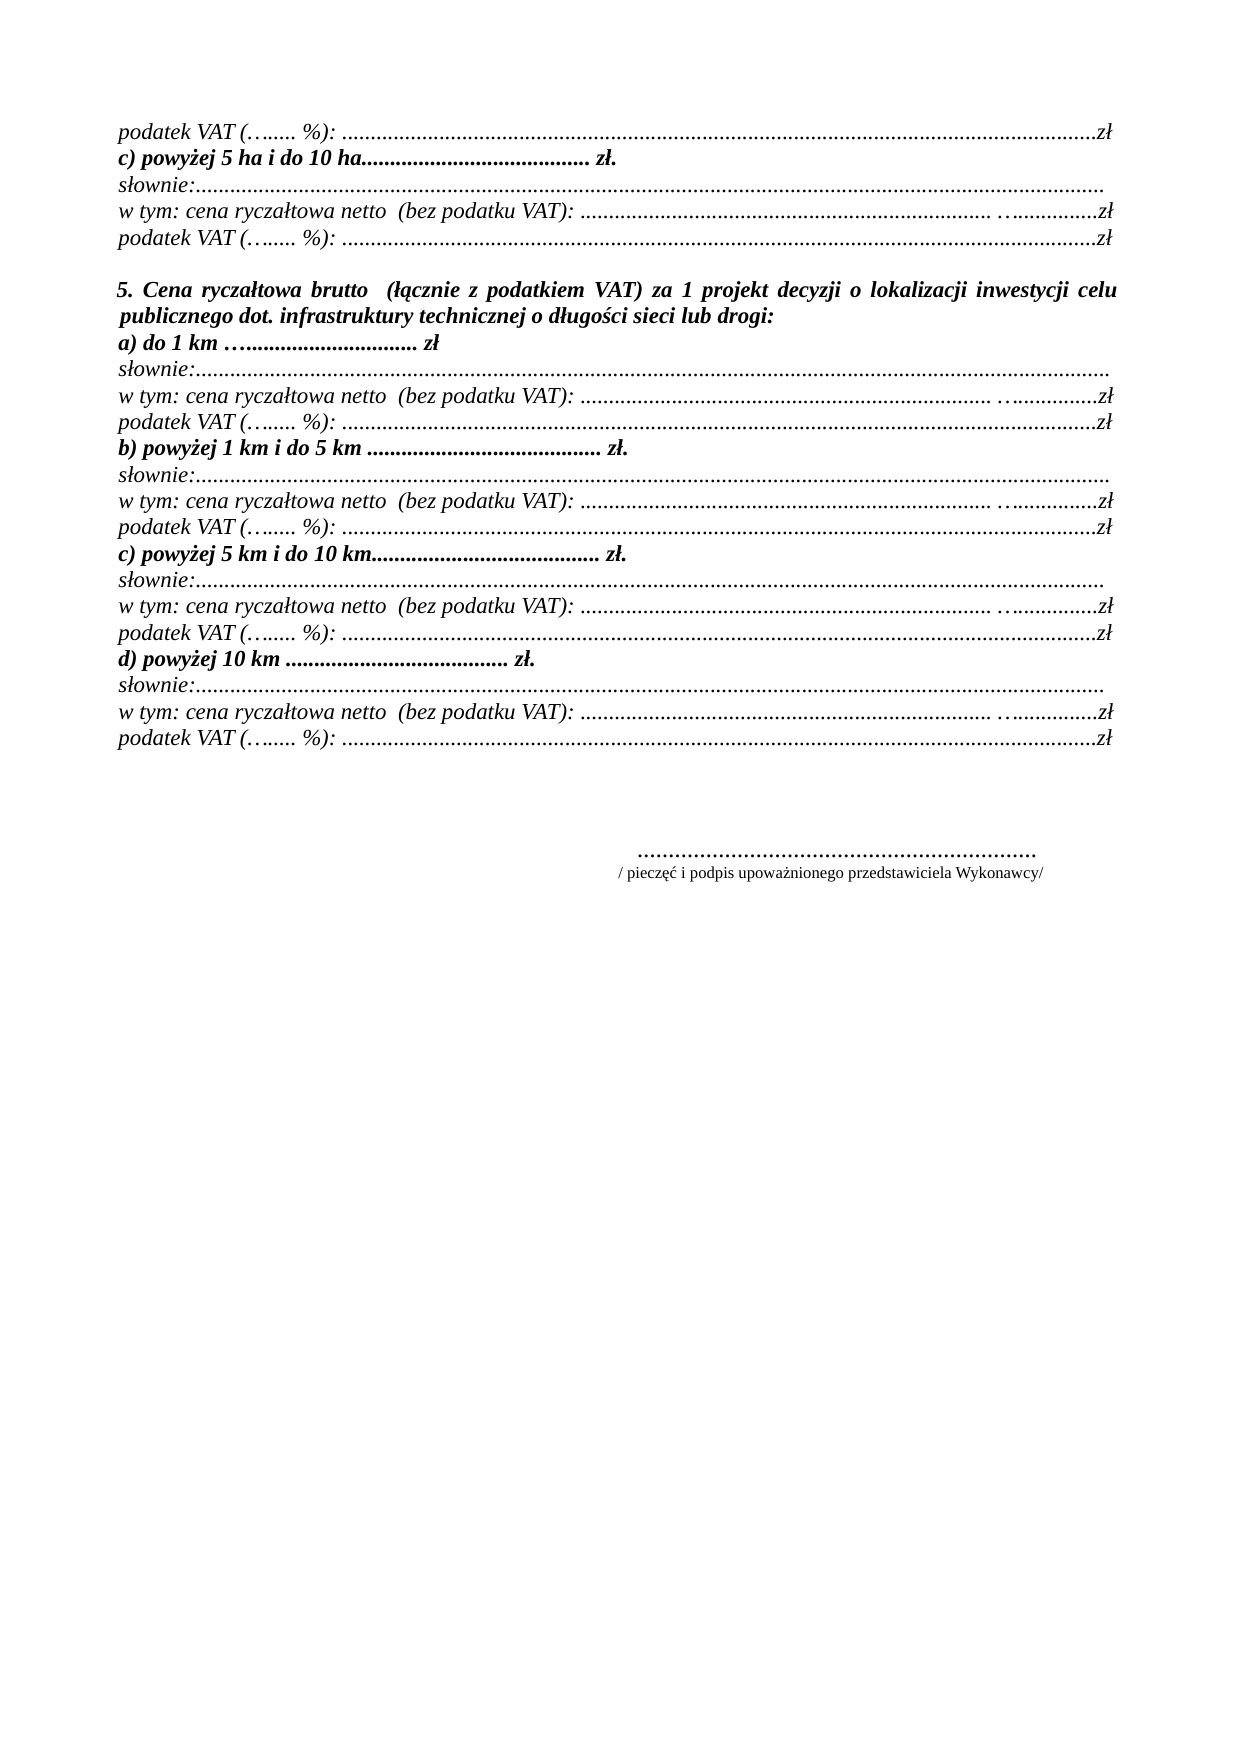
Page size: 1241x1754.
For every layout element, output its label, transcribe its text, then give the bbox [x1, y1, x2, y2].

text słownie:................................................................................................................................................................ [118, 355, 1122, 382]
text słownie:............................................................................................................................................................... [118, 566, 1122, 592]
text b) powyżej 1 km i do 5 km ......................................... zł. [118, 434, 1122, 461]
text / pieczęć i podpis upoważnionego przedstawiciela Wykonawcy/ [118, 863, 1122, 882]
text podatek VAT (…..... %): ....................................................................................................................................zł [118, 724, 1122, 751]
text słownie:............................................................................................................................................................... [118, 171, 1122, 197]
text podatek VAT (…..... %): ....................................................................................................................................zł [118, 513, 1122, 540]
text a) do 1 km ….............................. zł [118, 329, 1122, 355]
text c) powyżej 5 km i do 10 km........................................ zł. [118, 540, 1122, 566]
text w tym: cena ryczałtowa netto (bez podatku VAT): ........................................................................ …..............zł [118, 487, 1122, 513]
text 5. Cena ryczałtowa brutto (łącznie z podatkiem VAT) za 1 projekt decyzji o lokalizacji inwestycji celu publicznego dot. infrastruktury technicznej o długości sieci lub drogi: [116, 276, 1122, 329]
text w tym: cena ryczałtowa netto (bez podatku VAT): ........................................................................ …..............zł [118, 382, 1122, 408]
text słownie:............................................................................................................................................................... [118, 672, 1122, 698]
text ................................................................ [118, 834, 1122, 863]
text podatek VAT (…..... %): ....................................................................................................................................zł [118, 619, 1122, 645]
text podatek VAT (…..... %): ....................................................................................................................................zł [118, 408, 1122, 434]
text w tym: cena ryczałtowa netto (bez podatku VAT): ........................................................................ …..............zł [118, 197, 1122, 223]
text c) powyżej 5 ha i do 10 ha........................................ zł. [118, 144, 1122, 171]
text słownie:................................................................................................................................................................ [118, 461, 1122, 487]
text d) powyżej 10 km ....................................... zł. [118, 645, 1122, 672]
text w tym: cena ryczałtowa netto (bez podatku VAT): ........................................................................ …..............zł [118, 698, 1122, 724]
text podatek VAT (…..... %): ....................................................................................................................................zł [118, 118, 1122, 144]
text podatek VAT (…..... %): ....................................................................................................................................zł [118, 223, 1122, 250]
text w tym: cena ryczałtowa netto (bez podatku VAT): ........................................................................ …..............zł [118, 592, 1122, 619]
